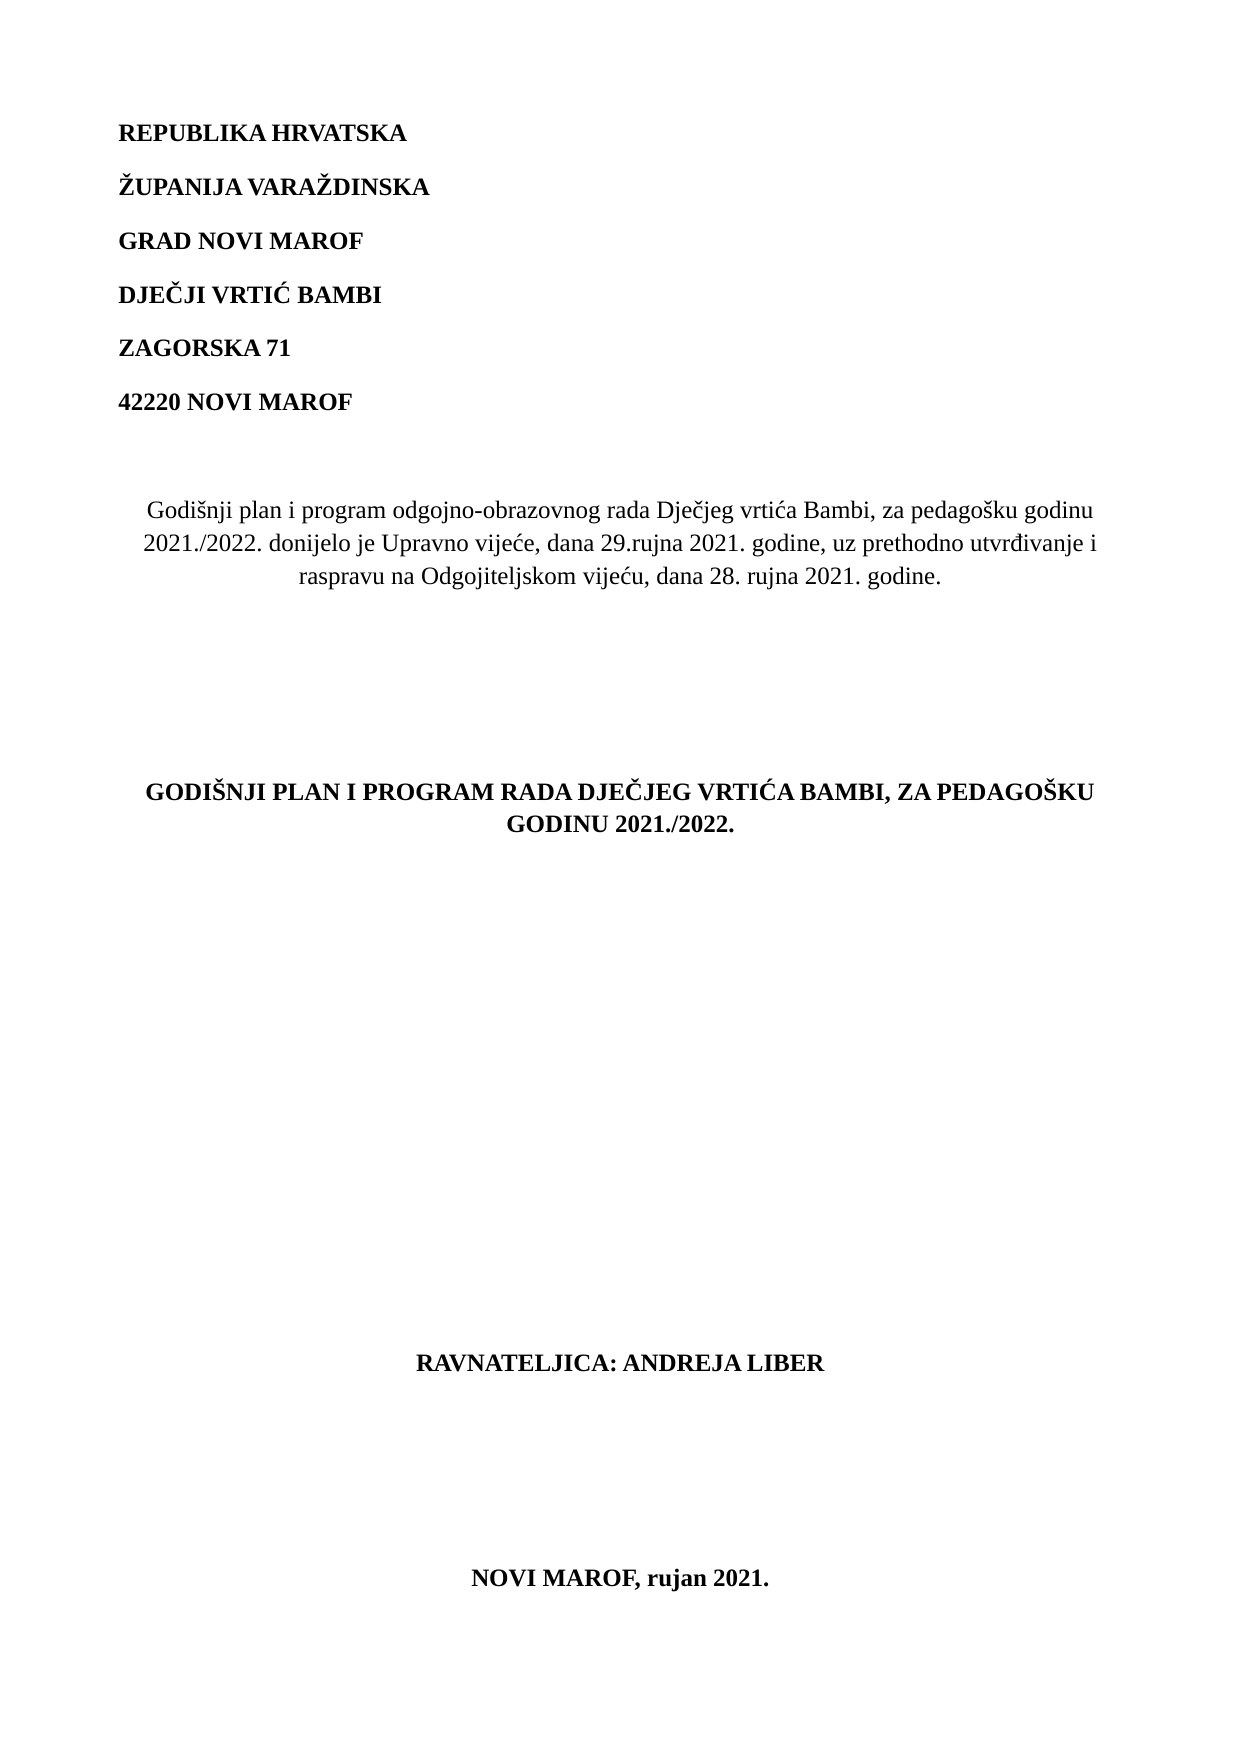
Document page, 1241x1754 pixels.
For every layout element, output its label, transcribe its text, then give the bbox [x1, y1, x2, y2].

text REPUBLIKA HRVATSKA [118, 118, 1122, 147]
text NOVI MAROF, rujan 2021. [118, 1563, 1122, 1592]
text Godišnji plan i program odgojno-obrazovnog rada Dječjeg vrtića Bambi, za pedagošku godinu 2021./2022. donijelo je Upravno vijeće, dana 29.rujna 2021. godine, uz prethodno utvrđivanje i raspravu na Odgojiteljskom vijeću, dana 28. rujna 2021. godine. [118, 495, 1122, 590]
text DJEČJI VRTIĆ BAMBI [118, 280, 1122, 308]
text GRAD NOVI MAROF [118, 226, 1122, 254]
text ŽUPANIJA VARAŽDINSKA [118, 172, 1122, 201]
text 42220 NOVI MAROF [118, 387, 1122, 416]
text RAVNATELJICA: ANDREJA LIBER [118, 1348, 1122, 1377]
text GODIŠNJI PLAN I PROGRAM RADA DJEČJEG VRTIĆA BAMBI, ZA PEDAGOŠKU GODINU 2021./2022. [118, 777, 1122, 838]
text ZAGORSKA 71 [118, 333, 1122, 362]
